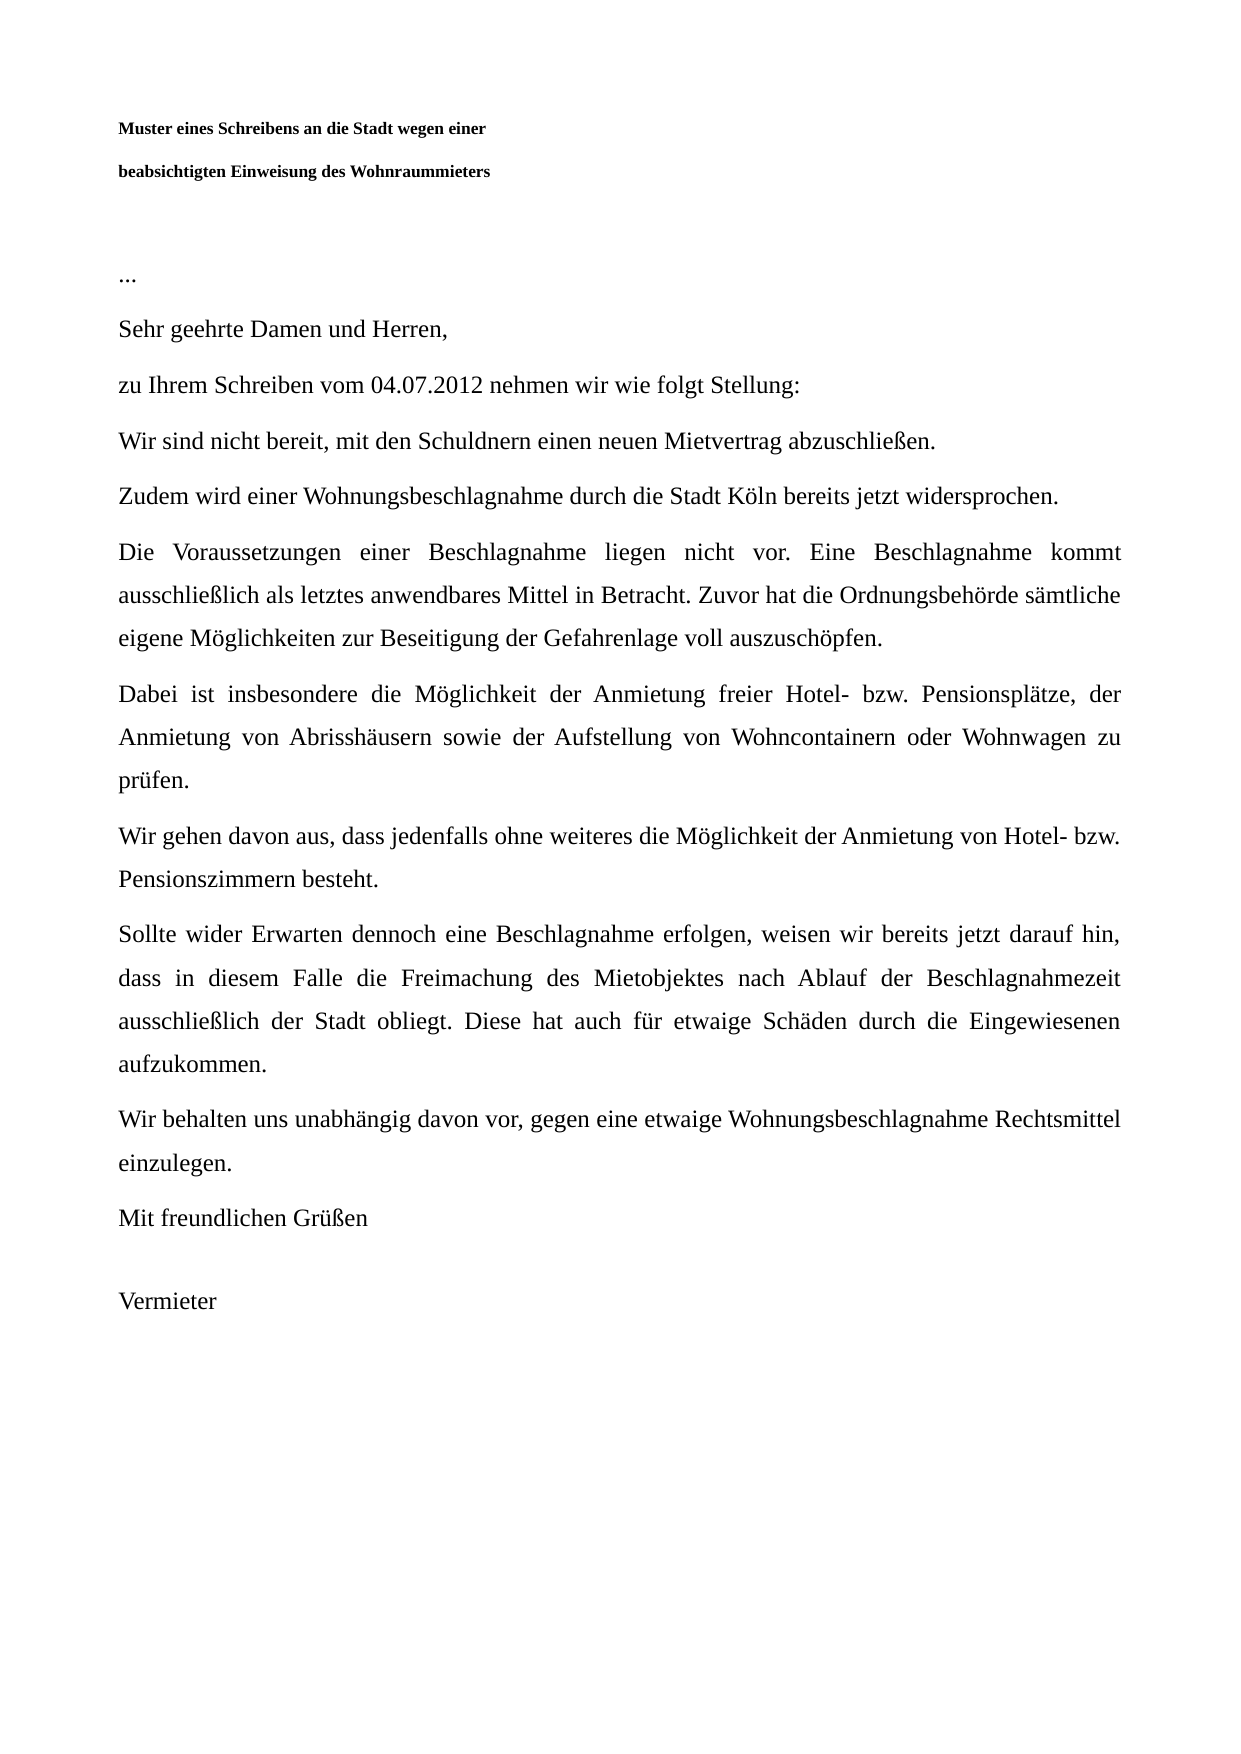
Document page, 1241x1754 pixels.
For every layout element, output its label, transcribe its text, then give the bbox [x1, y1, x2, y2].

text Muster eines Schreibens an die Stadt wegen einer [118, 118, 1122, 138]
text zu Ihrem Schreiben vom 04.07.2012 nehmen wir wie folgt Stellung: [118, 370, 1122, 399]
text Sollte wider Erwarten dennoch eine Beschlagnahme erfolgen, weisen wir bereits jetzt darauf hin, dass in diesem Falle die Freimachung des Mietobjektes nach Ablauf der Beschlagnahmezeit ausschließlich der Stadt obliegt. Diese hat auch für etwaige Schäden durch die Eingewiesenen aufzukommen. [118, 919, 1122, 1078]
text ... [118, 259, 1122, 288]
text Mit freundlichen Grüßen [118, 1203, 1122, 1232]
text Sehr geehrte Damen und Herren, [118, 314, 1122, 343]
text Wir behalten uns unabhängig davon vor, gegen eine etwaige Wohnungsbeschlagnahme Rechtsmittel einzulegen. [118, 1104, 1122, 1176]
text Die Voraussetzungen einer Beschlagnahme liegen nicht vor. Eine Beschlagnahme kommt ausschließlich als letztes anwendbares Mittel in Betracht. Zuvor hat die Ordnungsbehörde sämtliche eigene Möglichkeiten zur Beseitigung der Gefahrenlage voll auszuschöpfen. [118, 537, 1122, 652]
text Vermieter [118, 1286, 1122, 1314]
text Dabei ist insbesondere die Möglichkeit der Anmietung freier Hotel- bzw. Pensionsplätze, der Anmietung von Abrisshäusern sowie der Aufstellung von Wohncontainern oder Wohnwagen zu prüfen. [118, 679, 1122, 794]
text Wir gehen davon aus, dass jedenfalls ohne weiteres die Möglichkeit der Anmietung von Hotel- bzw. Pensionszimmern besteht. [118, 821, 1122, 893]
text Wir sind nicht bereit, mit den Schuldnern einen neuen Mietvertrag abzuschließen. [118, 426, 1122, 454]
text Zudem wird einer Wohnungsbeschlagnahme durch die Stadt Köln bereits jetzt widersprochen. [118, 481, 1122, 510]
text beabsichtigten Einweisung des Wohnraummieters [118, 161, 1122, 181]
